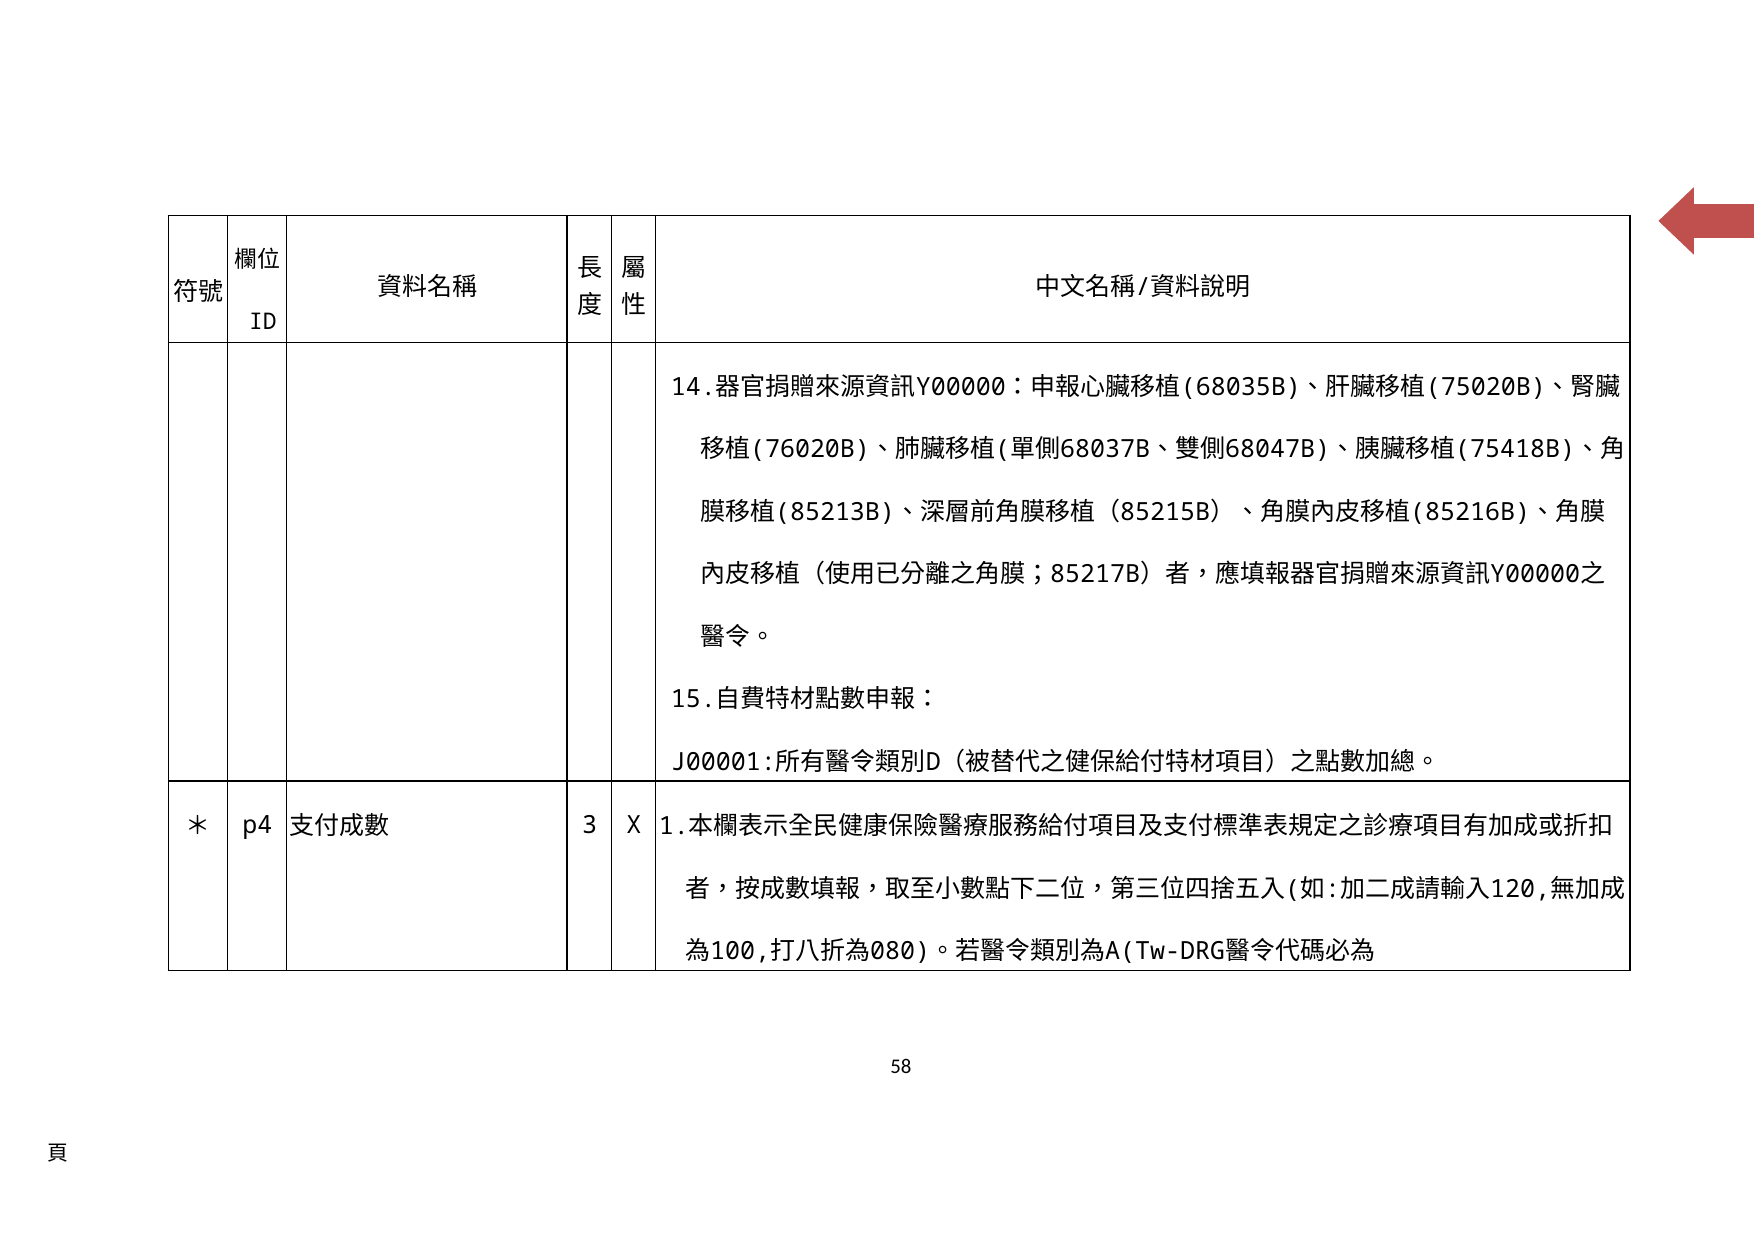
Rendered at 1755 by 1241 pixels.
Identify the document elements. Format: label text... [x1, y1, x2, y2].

table_header 資料名稱 [287, 216, 566, 341]
table_header 欄位 ID [228, 216, 286, 341]
table_header 中文名稱/資料說明 [656, 216, 1629, 341]
table_cell X [612, 782, 655, 969]
table_cell 3 [568, 782, 611, 969]
table_header 屬性 [612, 216, 655, 341]
table_cell [169, 343, 227, 780]
table_cell ＊ [169, 782, 227, 969]
table_cell X [612, 343, 655, 780]
table_cell 1.本欄表示全民健康保險醫療服務給付項目及支付標準表規定之診療項目有加成或折扣者，按成數填報，取至小數點下二位，第三位四捨五入(如:加二成請輸入120,無加成為100,打八折為080)。若醫令類別為A(Tw-DRG醫令代碼必為 [656, 782, 1629, 969]
table_cell 支付成數 [287, 782, 566, 969]
table_cell 填寫全民健康保險藥物給付項目及支付標準編碼或醫療服務給付項目及支付標準碼或特殊材料碼。 請按醫令代碼序依序申報,如係規律連續執行之醫令或同一醫令加成費用種類相同者,醫令請彙總列報。 Tw-DRG 醫令代碼： 1.Tw-DRG支付內容「A00000~ A00006」，每一個案均應申報: （1）A00000:相對權重RW。 （2）A00001:標準給付額SPR。 （3）A00002:該Tw-DRG 幾何平均住院日。 （4）A00003:該Tw-DRG 下限臨界點。 （5）A00004:醫療服務點數=清單段欄位IDd83點數(含醫令類別「Z:部分負擔代碼改變已切帳申報之醫療費用點數」-醫令類別X之醫療費用點數)。 （6）A00005:該個案住院醫療服務點數清單欄位IDd14+欄位IDd15之急慢性病床天數。 （7）A00006:該Tw-DRG上限臨界點。 2.基本診療加成「A10000~A10003」，每一個案均應申報其中之一: （1）A10000:無加成「0」。 （2）A10001:醫學中心加成。 （3）A10002:區域醫院加成。 （4）A10003:地區醫院加成。 3.兒童加成率「A20000~A40003」，每一個案均應申報其中之一: （1）非MDC15內科系加成: A.A20000:非MDC15內科系無加成「0」。 B.A20001:非MDC15內科系<6個月兒童加成。 C.A20002:非MDC15內科系>=6個月,<2歲兒童加成。 D.A20003:非MDC15內科系>=2歲,<=6歲兒童加成。 （2）非MDC15外科系加成: A.A30000:非MDC15外科系無加成0」。 B.A30001:非MDC15外科系<6個月兒童加成。 C.A30002:非MDC15外科系>=6個月,<2歲兒童加成。 D.A30003:非MD15C外科系>=2歲,<=6歲兒童加成。 （3）MDC15加成: A.A40000:MDC15無加成「0」。 B.A40001:MDC15<6個月兒童加成。 C.A40002:MDC15>=6個月,<2歲兒童加成。 D.A40003:MDC>=2歲,<=6歲兒童加成。 4.CMI加成率 「A50000~A50003」，每一個案均應申報其中之一: A50000:CMI值無加成「0」。 A50001:CMI值大於1.1，小於等於1.2加成。 A50002:CMI值大於1.2，小於等於1.3加成。 A50003:CMI值大於1.3加成。 5.山地離島加成「A60000~A60001」，每一個案均應申報其中之一: （1）A60000:無山地離島加成。 （2）A60001:山地離島加成。 6.Tw-DRGs 支付定額「B00000」，每一個案均應申報： B00000（Tw-DRGs 支付定額，小數點下1位4捨5入，取整數）＝A00000(相對權重RW)×A00001（標準給付額SPR） × （1+ 基本診療加成A10000~A10003其中之一+兒童加成A20000~A40003其中之一+ CMI加成率「A50000~A50003」其中之一+山地離島加成 A60000~A60001其中之一） 7.上限臨界點「C00000~C00004」每一個案均應申報其中之一: （1）C00000:無上限臨界點請填「0」（當A00000：相對權重RW為「O」無權重時，填此醫令） （2）C00001:上限臨界點為A00006者。 （3）C00002:上限臨界點以TW-DRGs支付定額（B00000）計算者。 A、實際醫療服點數（A00004）高於點數上限臨界點（A00006）。 B、且Tw-DRGs支付定額（B00000）高於上限臨界點（A00006），但低於實際醫療服點數（A00004）。 （4）C00003:不列入計算上限臨界點者，請填「0」。 A、實際醫療服點數（A00004）高於點數上限臨界點（A00006）。 B、且TW-DRGS支付定額（B00000）高於上限臨界點（A00006）及高於或等於實際醫療服點數（A00004）。 （5）C00004：無上限臨界點但有相對權重案件，請填「0」。（費用年月103.07.01新增） 8.邊際成本計算「D00000~D00003」(每一個案均應申報其中之一): （1）D00000（當支付型態非「1」時，填此醫令）：無邊際成本請填「0」。 （2）D00001（當支付型態為「1」時，填此醫令）：邊際成本(小數點下1位4捨5入，取整數)＝【A00004醫療服務點數－C00001或C00002上限臨界點】×0.8。 （3）D00002 :不計算邊際成本，當支付型態為「1」，上限臨界點為C00003不列入計算上限臨界點者，填此醫令，邊際成本請填「0」。 （4）D00003（當支付型態為「1」，填此醫令者，年齡、主診斷應符合支付通則六（三）1之規定）：邊際成本(小數點下1位四捨五入，取整數)＝【A00004醫療服務點數－C00001或C00002上限臨界點】×1 9.Tw-DRGs 支付點數「E00000~E00005」，每一個案均應申報其中之一: (1)E00000費用在上下限臨界點範圍內者＝B00000支付定額＋D00000無邊際成本 (2)E00001費用高於上限臨界點者＝B00000支付定額＋D00001或D00003邊際成本或D00002不計算邊際成本 (3)E00002費用低於下限臨界點核實申報者＝A00004醫療服務點數 (4)E00003無權重之Tw-DRGs 核實申報者＝A00004醫療服務點數 (5)E00004該Tw-DRGs 個案<20核實申報者＝A00004醫療服務點數 (6)E00005論日支付者＝B00000支付定額÷ A00002該Tw-DRGs 幾何平均住院 × A00005該個案住院醫療服務點數清單段項次第46+47之急慢性病床天數；小數點下1位四捨五入，取整數。 10.Tw-DRGs案件使用第二類得加計額外點數特殊材料「H00000~H00032」，每一個案均應申報其中之一；小數點下1位四捨五入，取整數: (1)H00000:無使用第二類得加計額外點數特殊材料者，請填「0」。 (2)H00011~ H00013:不得加計額外點數者，請填「0」。 A.H00011:實際醫療費用點數(A00004)低於等於下限臨界點(A00003)者。 B.H00012:實際醫療費用點數(A00004)小於等於Tw-DRGs定額(B00000)者。 C.H00013:實際醫療費用點數(A00004)大於等於Tw-DRGs定額（B00000），惟Tw-DRGs定額（B00000）大於上限臨界點(A00006)者。 （3）H00021~H00022:實際醫療費用點數(A00004)大於Tw-DRGs定額（B00000），且實際醫療點數(A00004)小於等於上限臨界點(A00006)者，額外加計點數以下列情況之一取低者： A.H00021:加計點數採打折後之新功能特材總點數。 B.H00022:加計定額至實際醫療點數差額之加成者=【實際醫療費用點數(A00004)-Tw-DRGs定額（B00000）】 × 加成比率。 （4）H00031~ H00032:實際醫療費用點數(A00004)大於上限臨界點(A00006)，且上限臨界點(A00006)大於定額（B00000）者，額外加計點數以下列情況之一取低者： A.H00031:加計點數採打折後之新功能特材總點數。 B.H00032:加計定額至上限臨界點數差額之加成者=【上限臨界點(A00006)-Tw-DRGs定額（B00000）】 × 加成比率。 11.Tw-DRGs 實際支付點數(申報醫療點數)「F00000~F00001」，每一個案均應申報其中之一： (1)「F00000 」Tw-DRGs 實際支付點數(申報醫療點數) ＝E00000或E00001或E00005 +醫令類別X之點數+「H00000~H00032」之點數 –「J00001」之點數。 (2)F00001＝E00002或E00003或E00004+醫令類別X之點數+「H00000~H00032」之點數 12.部分負擔代碼改變切帳申報，出院時該次費用應申報醫令類別「B: 部分負擔代碼改變已切帳申報之費用之資料」之 下列2項醫令，且醫令類別應另有「Z: 部分負擔代碼改變已切帳申報費用之藥品、診療明細、特殊材料醫令」之醫令: （1）G00000:部分負擔代碼改變已切帳申報之個案資料。 （2）G00001:部分負擔代碼改變已切帳申報且該次已收取之部分負擔點數，如為免部分負擔者，點數請填「0」。 13.該筆醫令為「費用點數」者，該費用點數（例如B00000、D00001、E00005）於計算後小數點下1位四捨五入，取整數。 14.器官捐贈來源資訊Y00000：申報心臟移植(68035B)、肝臟移植(75020B)、腎臟移植(76020B)、肺臟移植(單側68037B、雙側68047B)、胰臟移植(75418B)、角膜移植(85213B)、深層前角膜移植（85215B）、角膜內皮移植(85216B)、角膜內皮移植（使用已分離之角膜；85217B）者，應填報器官捐贈來源資訊Y00000之醫令。 15.自費特材點數申報： J00001:所有醫令類別D（被替代之健保給付特材項目）之點數加總。 [656, 343, 1629, 780]
table_header 符號 [169, 216, 227, 341]
table_cell [568, 343, 611, 780]
table_cell [228, 343, 286, 780]
table_header 長度 [568, 216, 611, 341]
table_cell [287, 343, 566, 780]
table_cell p4 [228, 782, 286, 969]
